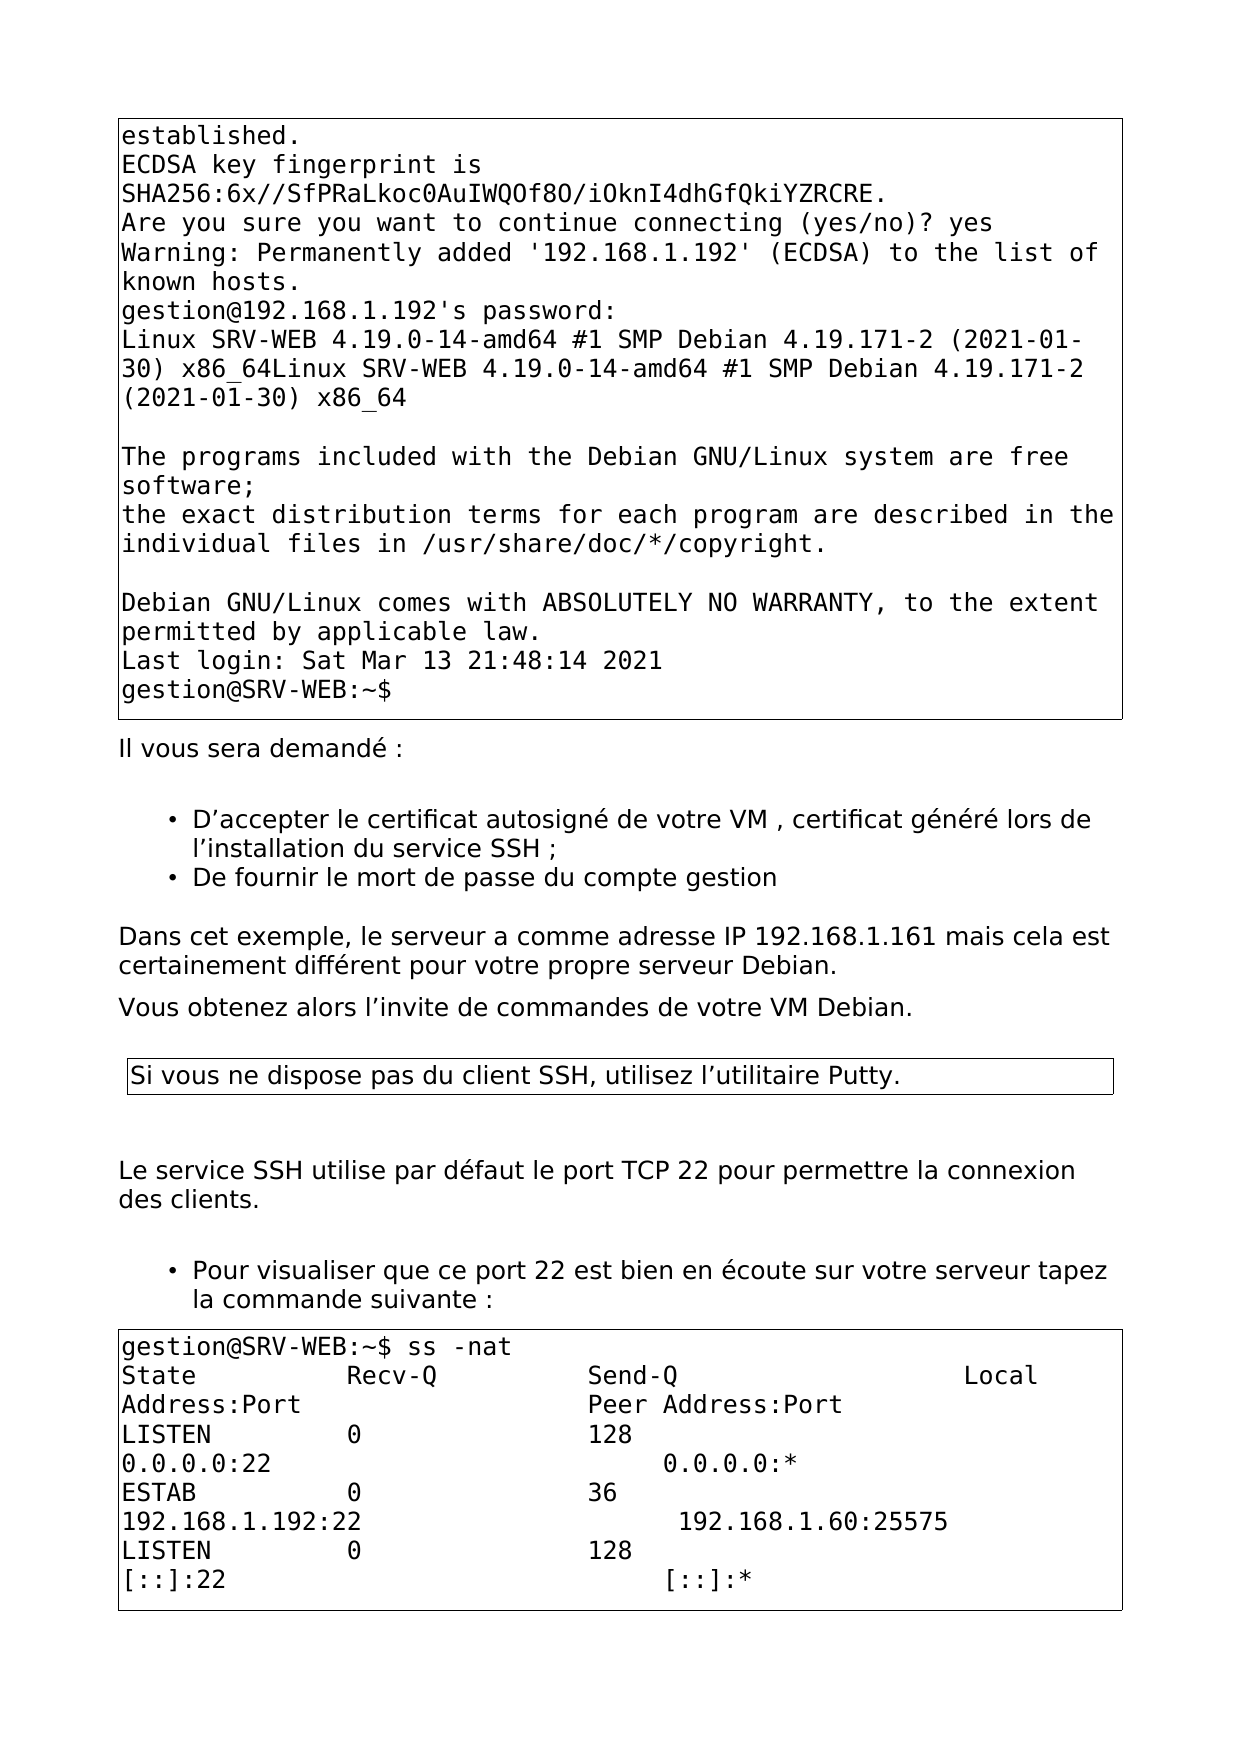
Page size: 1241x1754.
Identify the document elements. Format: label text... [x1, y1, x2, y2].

table_header established. ECDSA key fingerprint is SHA256:6x//SfPRaLkoc0AuIWQOf8O/iOknI4dhGfQkiYZRCRE. Are you sure you want to continue connecting (yes/no)? yes Warning: Permanently added '192.168.1.192' (ECDSA) to the list of known hosts. gestion@192.168.1.192's password: Linux SRV-WEB 4.19.0-14-amd64 #1 SMP Debian 4.19.171-2 (2021-01-30) x86_64Linux SRV-WEB 4.19.0-14-amd64 #1 SMP Debian 4.19.171-2 (2021-01-30) x86_64 The programs included with the Debian GNU/Linux system are free software; the exact distribution terms for each program are described in the individual files in /usr/share/doc/*/copyright. Debian GNU/Linux comes with ABSOLUTELY NO WARRANTY, to the extent permitted by applicable law. Last login: Sat Mar 13 21:48:14 2021 gestion@SRV-WEB:~$ [119, 119, 1122, 719]
list Pour visualiser que ce port 22 est bien en écoute sur votre serveur tapez la commande suivante : [177, 1256, 1122, 1314]
text Vous obtenez alors l’invite de commandes de votre VM Debian. [118, 993, 1122, 1022]
list D’accepter le certificat autosigné de votre VM , certificat généré lors de l’installation du service SSH ; [177, 805, 1122, 863]
text Il vous sera demandé : [118, 734, 1122, 763]
table_header Si vous ne dispose pas du client SSH, utilisez l’utilitaire Putty. [128, 1059, 1113, 1093]
list De fournir le mort de passe du compte gestion [177, 863, 1122, 893]
table_header gestion@SRV-WEB:~$ ss -nat State Recv-Q Send-Q Local Address:Port Peer Address:Port LISTEN 0 128 0.0.0.0:22 0.0.0.0:* ESTAB 0 36 192.168.1.192:22 192.168.1.60:25575 LISTEN 0 128 [::]:22 [::]:* [119, 1330, 1122, 1609]
text Le service SSH utilise par défaut le port TCP 22 pour permettre la connexion des clients. [118, 1156, 1122, 1214]
text Dans cet exemple, le serveur a comme adresse IP 192.168.1.161 mais cela est certainement différent pour votre propre serveur Debian. [118, 922, 1122, 981]
